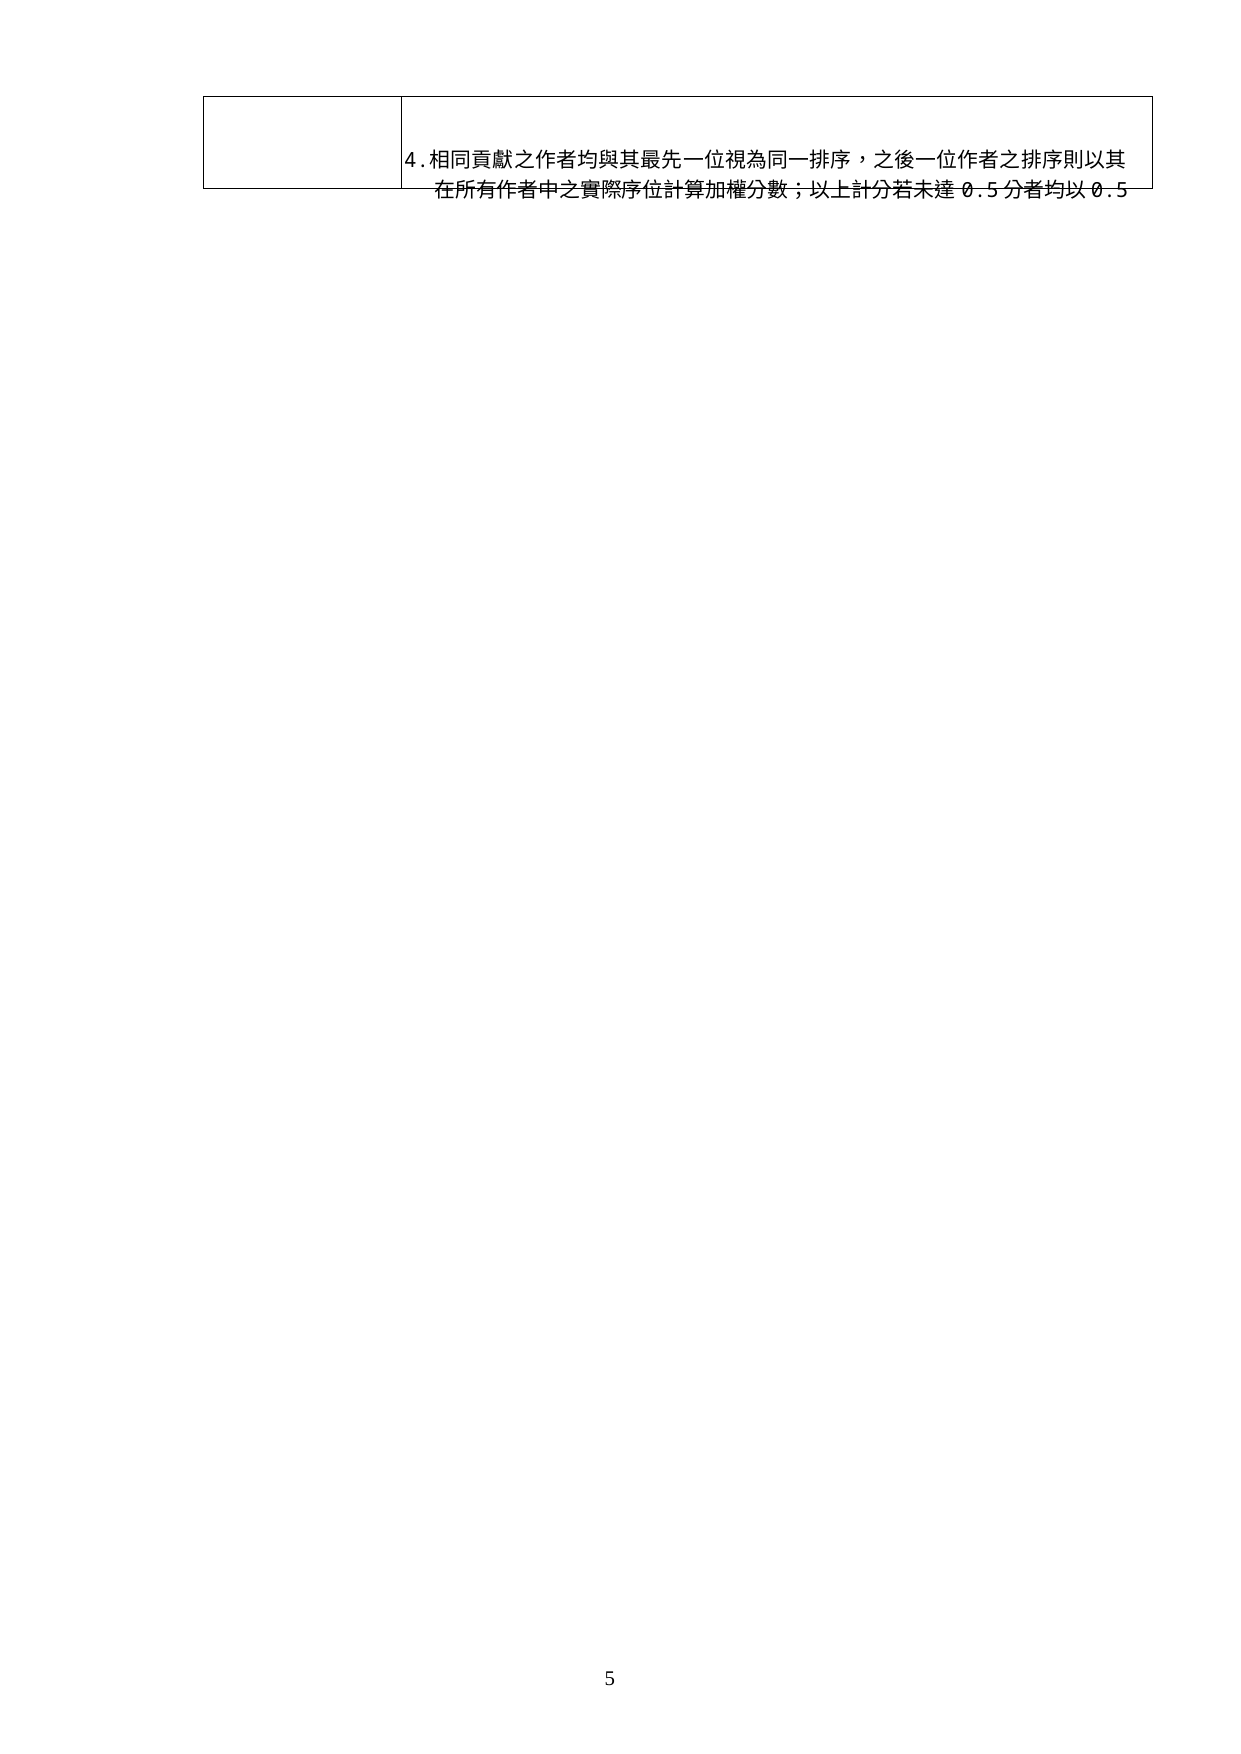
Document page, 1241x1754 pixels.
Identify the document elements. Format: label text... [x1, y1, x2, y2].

table_cell [76, 96, 141, 188]
table_cell [204, 97, 401, 188]
table_cell [141, 96, 203, 188]
table_cell 1.有2位作者相同貢獻，相同貢獻作者均以其排序之加權分數90%計分，如發表於IF6或排名≦10.00%之期刊論文其加權分數以100%計分。 2.有3-4位作者相同貢獻，相同貢獻作者均以其排序之加權分數60%計分，如發表於IF10之期刊論文其加權分數以100%計分。 3.有5位及以上作者相同貢獻，相同貢獻作者均以其排序之加權分數30%計分，如發表於IF20之期刊論文其加權分數以100%計分。 4.相同貢獻之作者均與其最先一位視為同一排序，之後一位作者之排序則以其在所有作者中之實際序位計算加權分數；以上計分若未達0.5分者均以0.5分計分。 [402, 97, 1152, 188]
